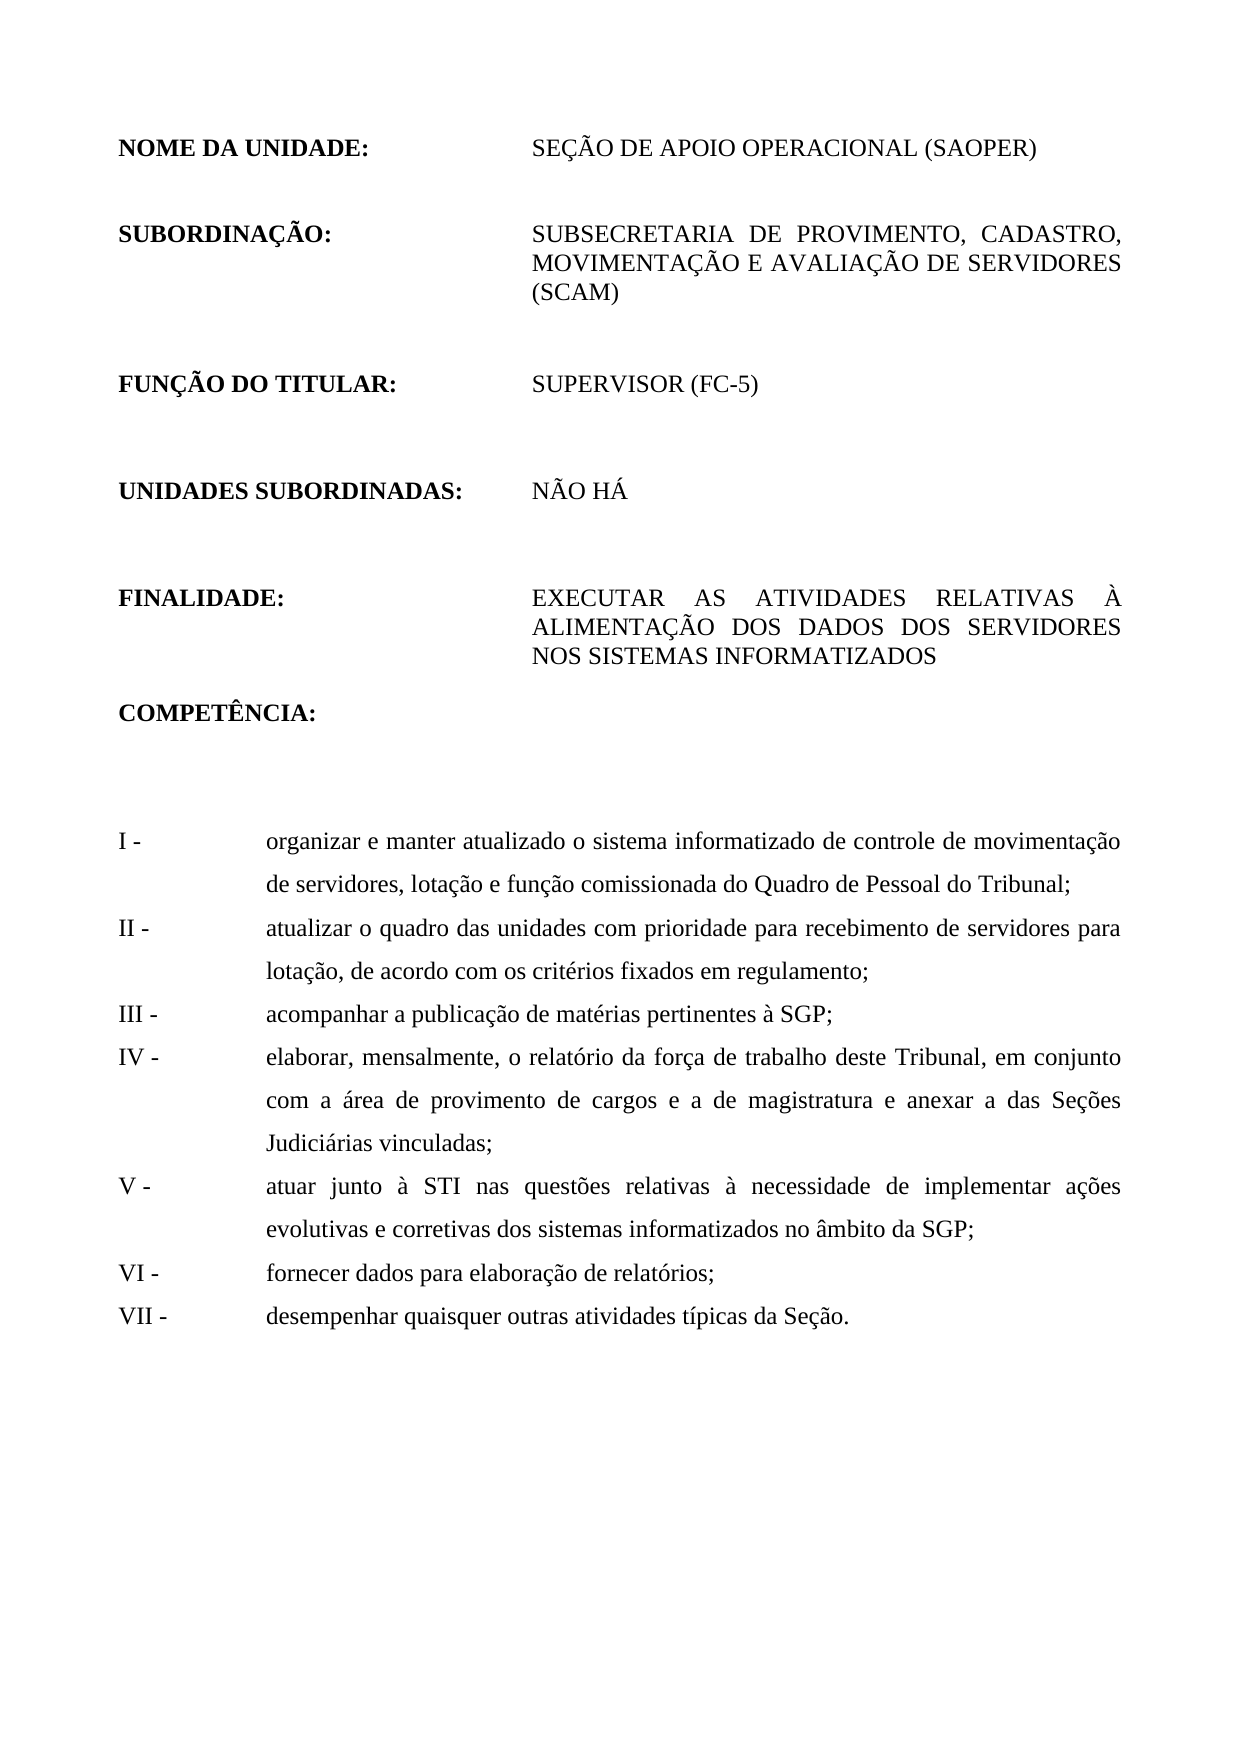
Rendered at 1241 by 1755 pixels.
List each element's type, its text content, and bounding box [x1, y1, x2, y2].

list COMPETÊNCIA: [118, 698, 1122, 727]
list desempenhar quaisquer outras atividades típicas da Seção. [118, 1301, 1122, 1329]
list NOME DA UNIDADE: SEÇÃO DE APOIO OPERACIONAL (SAOPER) [118, 133, 1122, 162]
text SUBORDINAÇÃO: SUBSECRETARIA DE PROVIMENTO, CADASTRO, MOVIMENTAÇÃO E AVALIAÇÃO DE SERVIDORES (SCAM) [118, 219, 1122, 305]
list FINALIDADE: EXECUTAR AS ATIVIDADES RELATIVAS À ALIMENTAÇÃO DOS DADOS DOS SERVIDORES NOS SISTEMAS INFORMATIZADOS [118, 583, 1122, 670]
list FUNÇÃO DO TITULAR: SUPERVISOR (FC-5) [118, 369, 1122, 398]
list fornecer dados para elaboração de relatórios; [118, 1258, 1122, 1286]
list atuar junto à STI nas questões relativas à necessidade de implementar ações evolutivas e corretivas dos sistemas informatizados no âmbito da SGP; [118, 1171, 1122, 1243]
list organizar e manter atualizado o sistema informatizado de controle de movimentação de servidores, lotação e função comissionada do Quadro de Pessoal do Tribunal; [118, 826, 1122, 898]
list UNIDADES SUBORDINADAS: NÃO HÁ [118, 476, 1122, 505]
list acompanhar a publicação de matérias pertinentes à SGP; [118, 999, 1122, 1028]
list atualizar o quadro das unidades com prioridade para recebimento de servidores para lotação, de acordo com os critérios fixados em regulamento; [118, 913, 1122, 984]
list elaborar, mensalmente, o relatório da força de trabalho deste Tribunal, em conjunto com a área de provimento de cargos e a de magistratura e anexar a das Seções Judiciárias vinculadas; [118, 1042, 1122, 1157]
